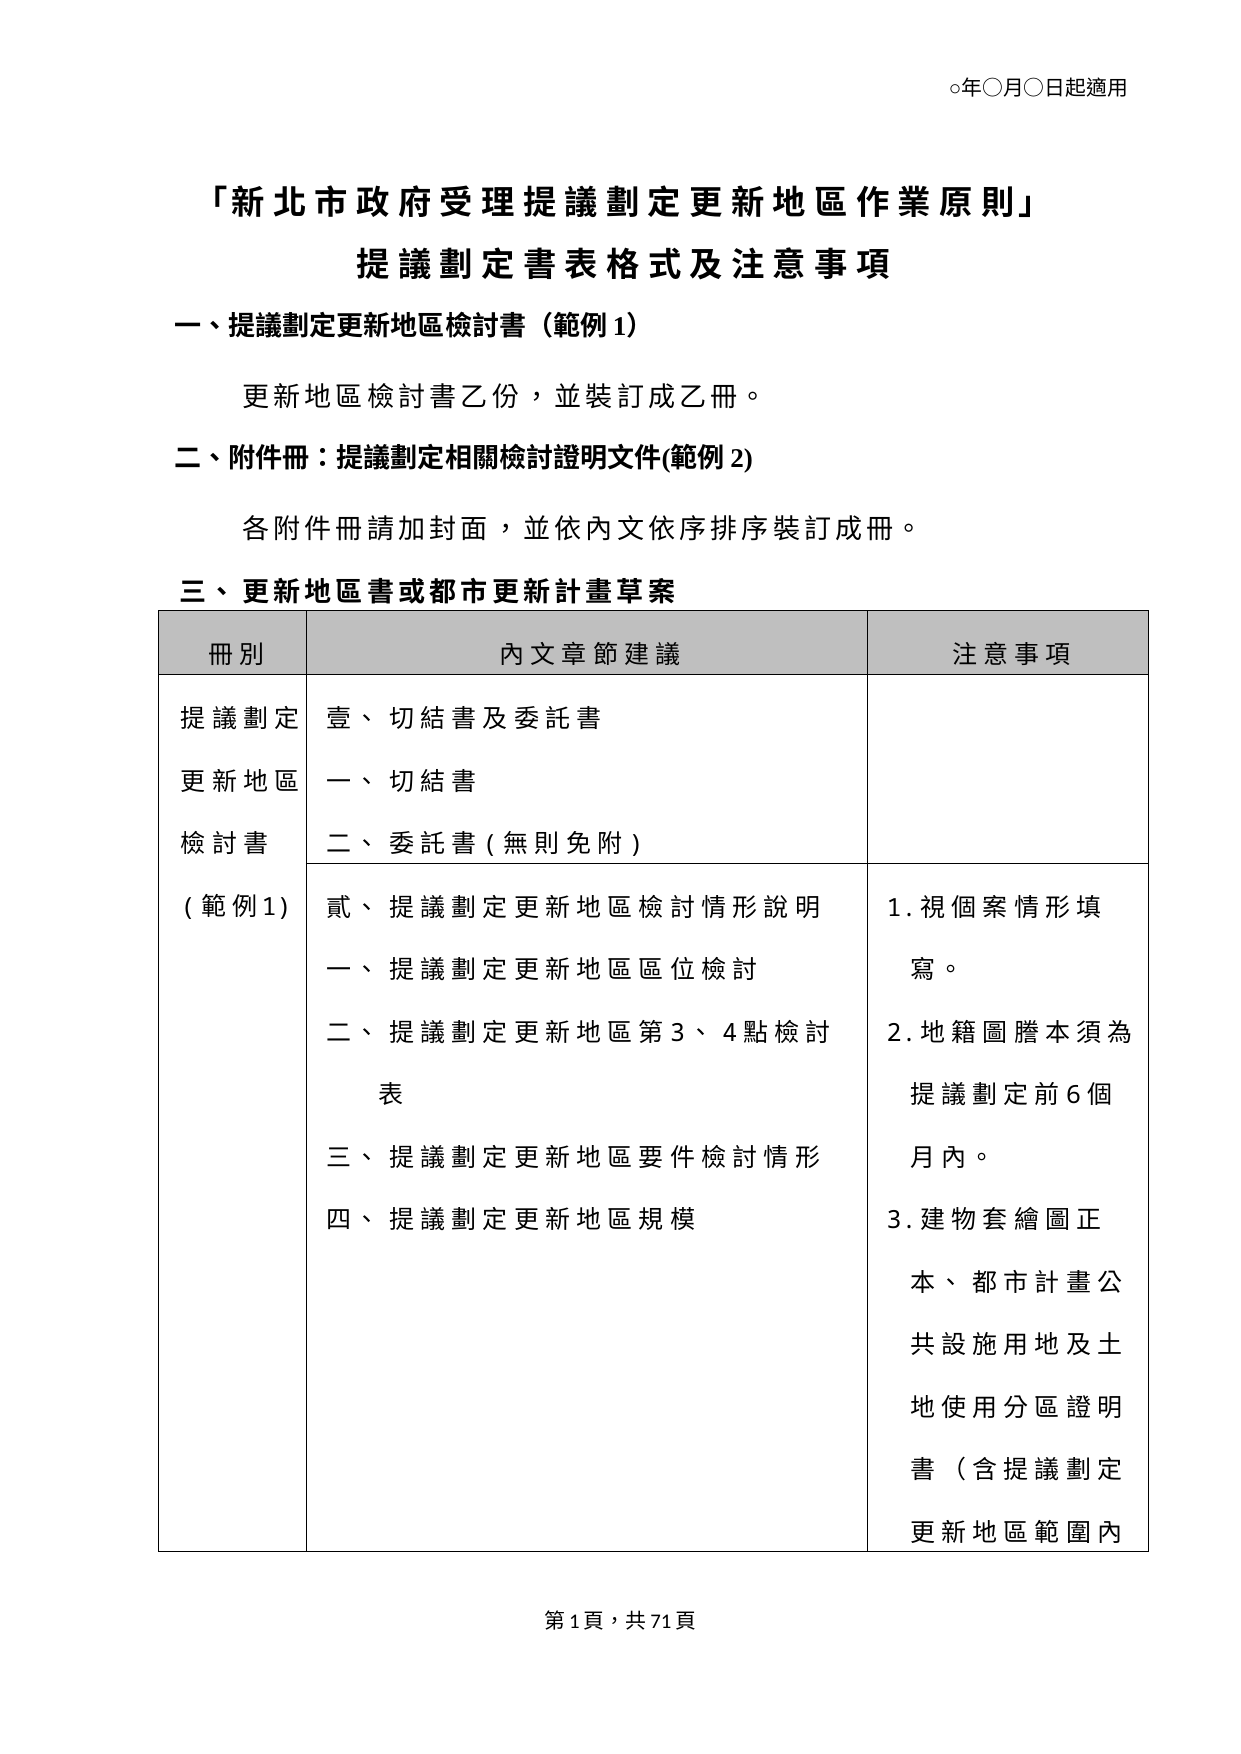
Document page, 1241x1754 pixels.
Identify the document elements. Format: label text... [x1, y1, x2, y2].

text 提議劃定書表格式及注意事項 [115, 221, 1131, 283]
text 各附件冊請加封面，並依內文依序排序裝訂成冊。 [231, 485, 1125, 548]
table_cell 1.視個案情形填寫。 2.地籍圖謄本須為提議劃定前6個月內。 3.建物套繪圖正本、都市計畫公共設施用地及土地使用分區證明書（含提議劃定更新地區範圍內 [868, 864, 1148, 1551]
text 一、提議劃定更新地區檢討書（範例1） [115, 302, 1125, 344]
table_cell 提議劃定更新地區檢討書(範例1) [159, 675, 306, 1551]
table_header 冊別 [159, 611, 306, 674]
text 「新北市政府受理提議劃定更新地區作業原則」 [115, 158, 1131, 221]
table_cell [868, 675, 1148, 862]
text 三、更新地區書或都市更新計畫草案 [174, 548, 1125, 610]
table_header 內文章節建議 [307, 611, 867, 674]
table_cell 壹、切結書及委託書 一、切結書 二、委託書(無則免附) [307, 675, 867, 862]
text 更新地區檢討書乙份，並裝訂成乙冊。 [231, 353, 1125, 416]
table_header 注意事項 [868, 611, 1148, 674]
text 二、附件冊：提議劃定相關檢討證明文件(範例2) [115, 434, 1125, 476]
table_cell 貳、提議劃定更新地區檢討情形說明 一、提議劃定更新地區區位檢討 二、提議劃定更新地區第3、4點檢討表 三、提議劃定更新地區要件檢討情形 四、提議劃定更新地區規模 [307, 864, 867, 1551]
